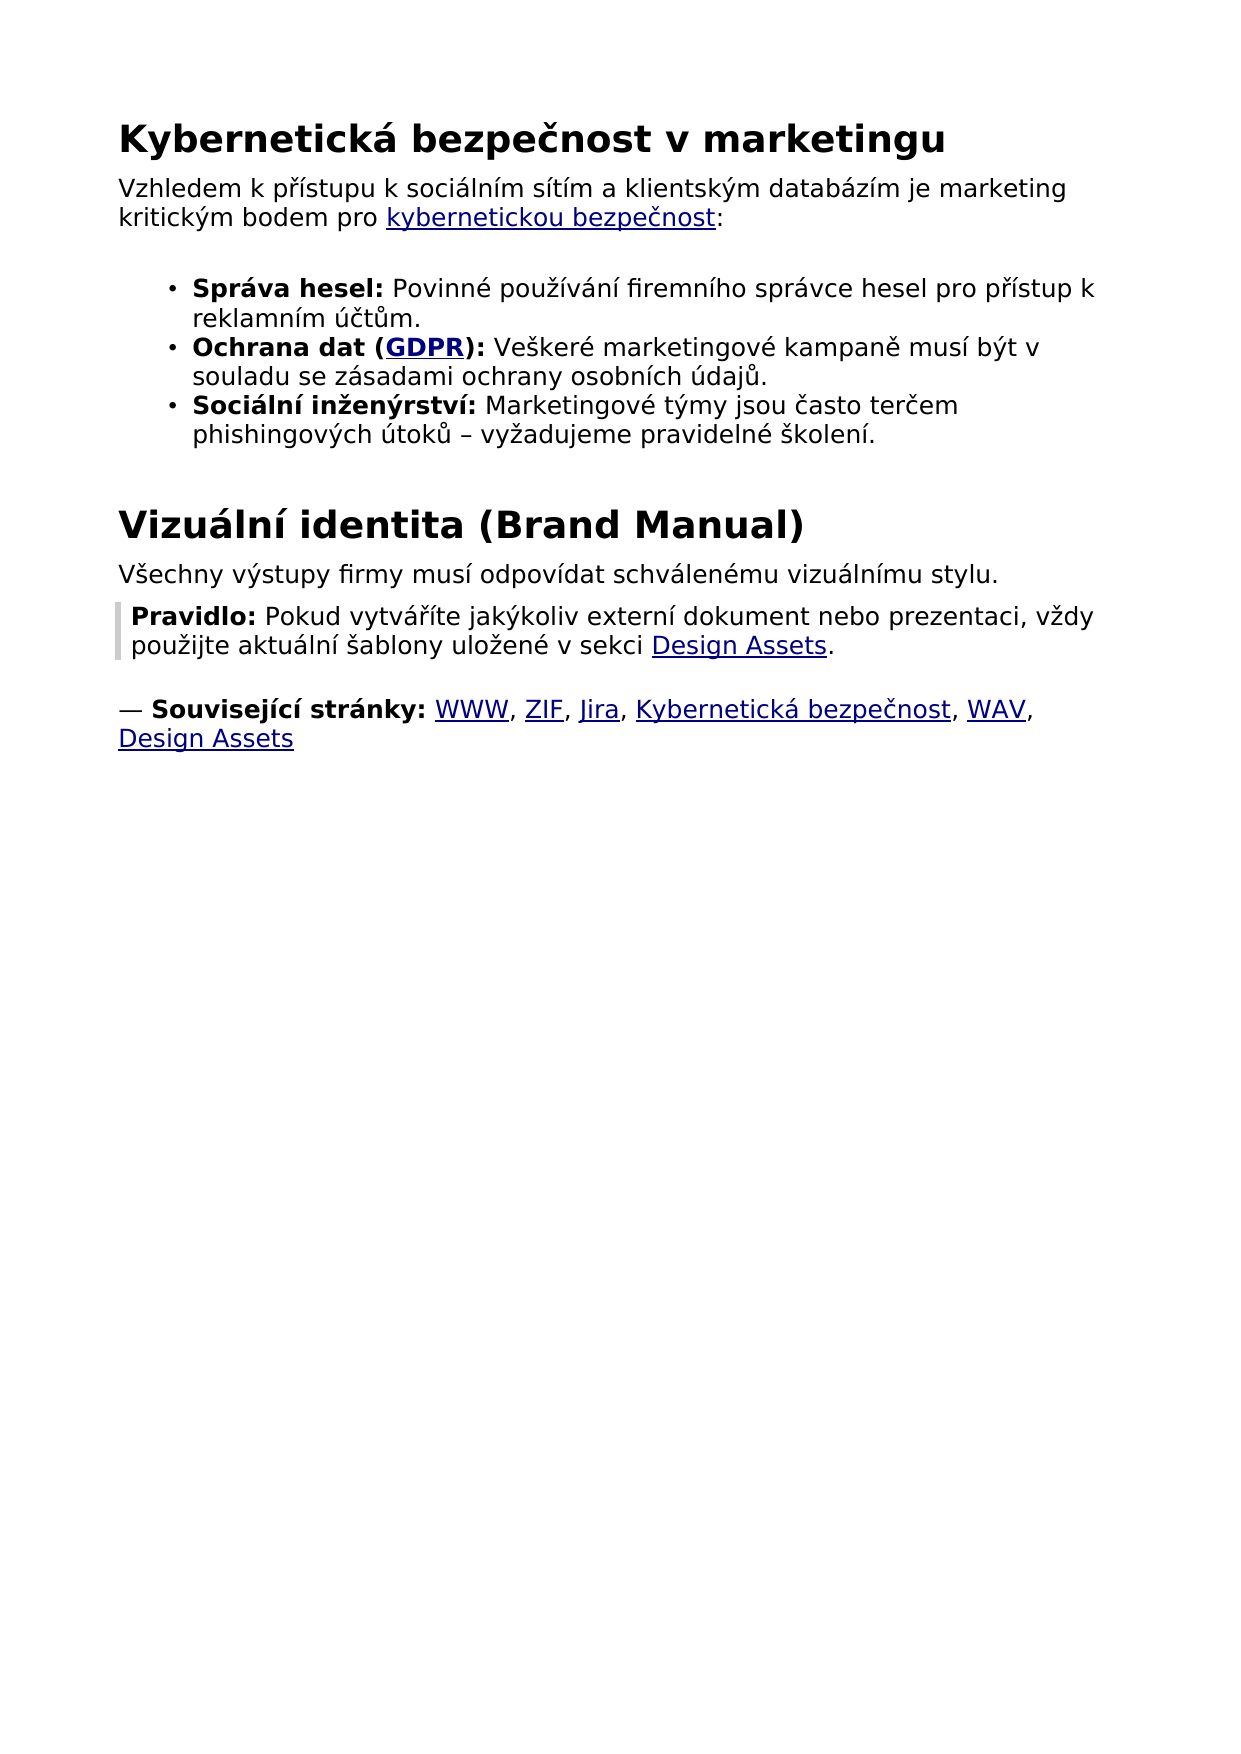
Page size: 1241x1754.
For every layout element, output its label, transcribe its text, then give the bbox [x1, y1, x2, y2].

text Všechny výstupy firmy musí odpovídat schválenému vizuálnímu stylu. [118, 560, 1122, 589]
text — Související stránky: WWW, ZIF, Jira, Kybernetická bezpečnost, WAV, Design Assets [118, 695, 1122, 753]
text Vzhledem k přístupu k sociálním sítím a klientským databázím je marketing kritickým bodem pro kybernetickou bezpečnost: [118, 174, 1122, 233]
list Sociální inženýrství: Marketingové týmy jsou často terčem phishingových útoků – vyžadujeme pravidelné školení. [177, 391, 1122, 449]
list Správa hesel: Povinné používání firemního správce hesel pro přístup k reklamním účtům. [177, 274, 1122, 333]
list Ochrana dat (GDPR): Veškeré marketingové kampaně musí být v souladu se zásadami ochrany osobních údajů. [177, 333, 1122, 391]
table_header Pravidlo: Pokud vytváříte jakýkoliv externí dokument nebo prezentaci, vždy použijte aktuální šablony uložené v sekci Design Assets. [121, 602, 1122, 660]
subtitle Kybernetická bezpečnost v marketingu [118, 118, 1122, 162]
subtitle Vizuální identita (Brand Manual) [118, 504, 1122, 548]
